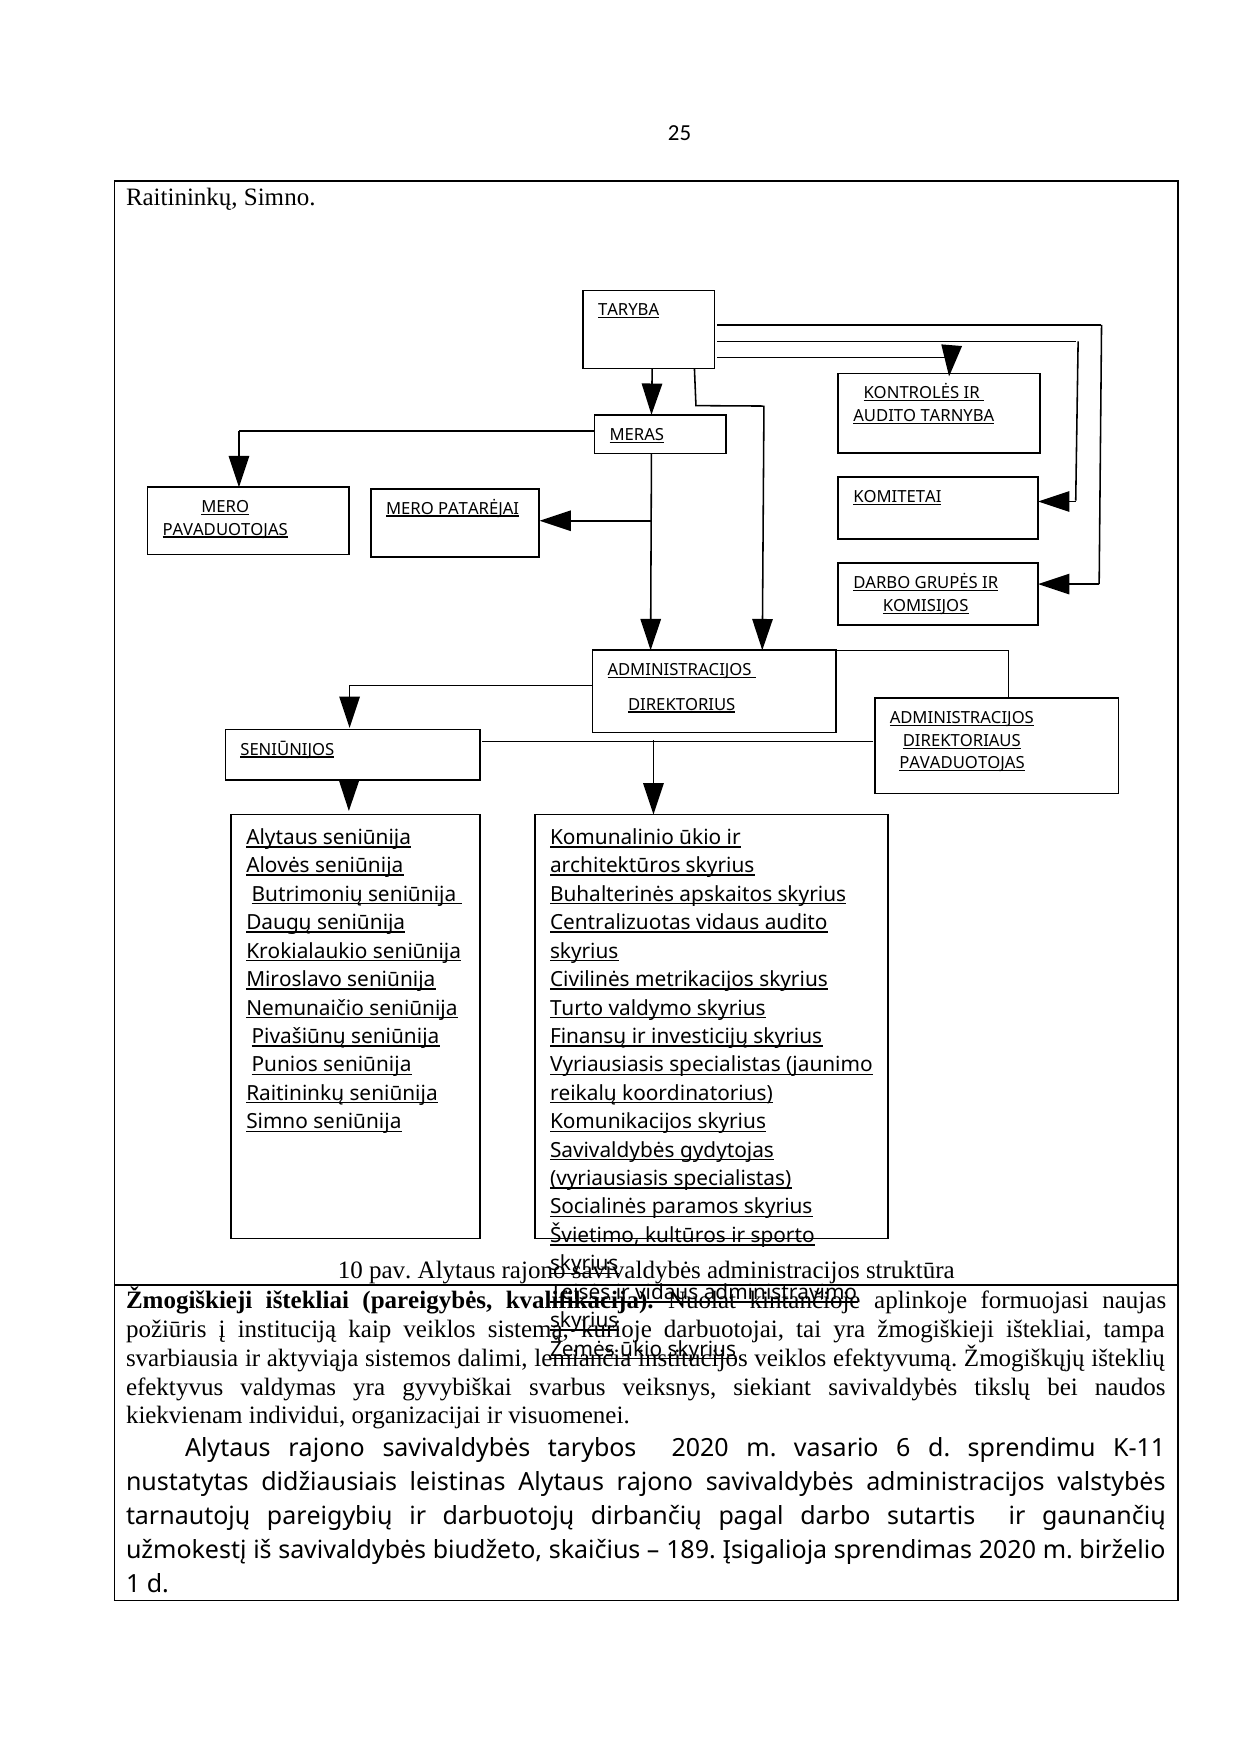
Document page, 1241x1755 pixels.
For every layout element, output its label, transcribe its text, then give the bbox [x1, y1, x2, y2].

table_cell [1179, 1284, 1183, 1599]
table_cell Žmogiškieji ištekliai (pareigybės, kvalifikacija). Nuolat kintančioje aplinkoje formuojasi naujas požiūris į instituciją kaip veiklos sistemą, kurioje darbuotojai, tai yra žmogiškieji ištekliai, tampa svarbiausia ir aktyviąja sistemos dalimi, lemiančia institucijos veiklos efektyvumą. Žmogiškųjų išteklių efektyvus valdymas yra gyvybiškai svarbus veiksnys, siekiant savivaldybės tikslų bei naudos kiekvienam individui, organizacijai ir visuomenei. Alytaus rajono savivaldybės tarybos 2020 m. vasario 6 d. sprendimu K-11 nustatytas didžiausiais leistinas Alytaus rajono savivaldybės administracijos valstybės tarnautojų pareigybių ir darbuotojų dirbančių pagal darbo sutartis ir gaunančių užmokestį iš savivaldybės biudžeto, skaičius – 189. Įsigalioja sprendimas 2020 m. birželio 1 d. Yra patvirtina mero, mero pavaduotojo, 2 mero patarėjo ir tarybos sekretoriaus (politinio asmeninio pasitikėjimo) pareigybės, kurios į bendrą administracijos patvirtintą etatų skaičių neįskaičiuojamos. Savivaldybės darbuotojams būtina tobulinti žmogiškųjų išteklių valdymą bei administracinius gebėjimus, todėl organizuojami įvairūs darbuotojų mokymai: stažuotės, seminarai, kvalifikacijos kėlimo renginiai. [115, 1286, 1177, 1599]
table_cell [1179, 180, 1183, 1284]
table_cell Organizacinė struktūra. Vietos savivalda – įstatymo nustatyto valstybės teritorijos administracinio vieneto nuolatinių gyventojų bendruomenės, kuri turi Konstitucijos laiduotą savivaldos teisę, savitvarka ir savaveiksmiškumas pagal Konstitucijos ir įstatymų apibrėžtą kompetenciją. Vietos savivaldos principus Alytaus rajone įgyvendina šios vietos savivaldos institucijos: atstovaujamoji – Alytaus rajono savivaldybės taryba ir vykdomoji – Alytaus rajono savivaldybės administracijos direktorius, turinčios vietos valdžios ir viešojo administravimo teises ir pareigas. Pagal veiklos pobūdį savivaldybių funkcijos skirstomos į vietos valdžios, viešojo administravimo ir viešųjų paslaugų teikimo. Vietos valdžios funkcijas įstatymų nustatyta tvarka įgyvendina savivaldybės taryba. Viešojo administravimo funkcijas įstatymų nustatyta tvarka atlieka savivaldybės taryba, savivaldybės administracijos direktorius, kiti savivaldybės įstaigų ir tarnybų vadovai, valstybės tarnautojai, kuriems teisės aktais ar savivaldybės tarybos sprendimais suteiktos viešojo administravimo teisės savivaldybės teritorijoje. Viešąsias paslaugas teikia savivaldybių įsteigti paslaugų teikėjai arba kiti viešai pasirenkami fiziniai bei juridiniai asmenys, sudarę sutartis su savivaldybėmis. Alytaus rajono savivaldybės atstovaujamoji institucija išrinkta ketveriems metams savivaldybių rinkimuose, vykusiuose 2019 m. kovo 3 d. Rinkimus laimėjusios partijos sudarė naują koaliciją. Tarybą sudaro 25 tarybos nariai. Iš savivaldybės narių sudaromi tarybos komitetai, kurių pagrindinės funkcijos yra klausimų nagrinėjimas ir teikimas tarybai ir merui svarstyti, kontroliuoti, kaip laikomasi įstatymų bei kaip vykdomi tarybos sprendimai, mero potvarkiai. Sudaryti 6 Alytaus rajono savivaldybės komitetai: Ekonomikos ir biudžeto, Švietimo, kultūros ir sporto, Sveikatos apsaugos ir socialinių reikalų komitetas, Komunalinio ūkio plėtros ir aplinkos apsaugos, Kaimo plėtros ir investicijų, Kontrolės. Sudarytos komisijos: Antikorupcinė, Balsų skaičiavimo, Etikos, garbės piliečio vardui suteikti nagrinėjimo, Peticijų, Teisėsaugos ir teisėtvarkos, Šeimos bei piniginės socialinės paramos teikimo priežiūros. Savivaldybės kontrolės ir audito tarnyba – prižiūrinti, ar teisėtai, efektyviai, ekonomiškai ir rezultatyviai valdomas ir naudojamas Savivaldybės turtas, kaip vykdomas biudžetas, atskaitingas Tarybai. Alytaus rajono savivaldybės administracija yra viešasis juridinis asmuo, kurio steigėja yra Taryba, jos vadovas – Savivaldybės administracijos direktorius. Savivaldybės administraciją sudaro struktūriniai ir struktūriniai teritoriniai padaliniai – seniūnijos. 2020 m. sausio 15 d. įsigaliojo nauja Alytaus rajono savivaldybės administracijos struktūra (patvirtinta Alytaus rajono savivaldybės tarybos 2019-10-24 sprendimu Nr. K-181), kurią sudaro savivaldybės administracijos struktūriniai padaliniai, iš viso 10, t. y. Komunalinio ūkio ir architektūros skyrius, Buhalterinės apskaitos skyrius, , Civilinės metrikacijos skyrius, Turto valdymo skyrius, Finansų ir investicijų skyrius, Komunikacijos skyrius, Socialinės paramos skyrius, Švietimo, kultūros ir sporto skyrius, Teisės ir vidaus administravimo skyrius ir Žemės ūkio skyrius. Į struktūrinius padalinius neįeinantys valstybės tarnautojai, t. y. Savivaldybės gydytojas (vyriausiasis specialistas), Centralizuotas vidaus audito skyrius ir Vyriausiasis specialistas (jaunimo reikalų koordinatorius). Taip pat į Alytaus rajono Savivaldybės administracijos struktūrą įtraukiama 11 seniūnijų: Alytaus, Alovės, Butrimonių, Daugų, Krokialaukio, Miroslavo, Nemunaičio, Pivašiūnų, Punios, Raitininkų, Simno. 10 pav. Alytaus rajono savivaldybės administracijos struktūra [115, 182, 1177, 1284]
